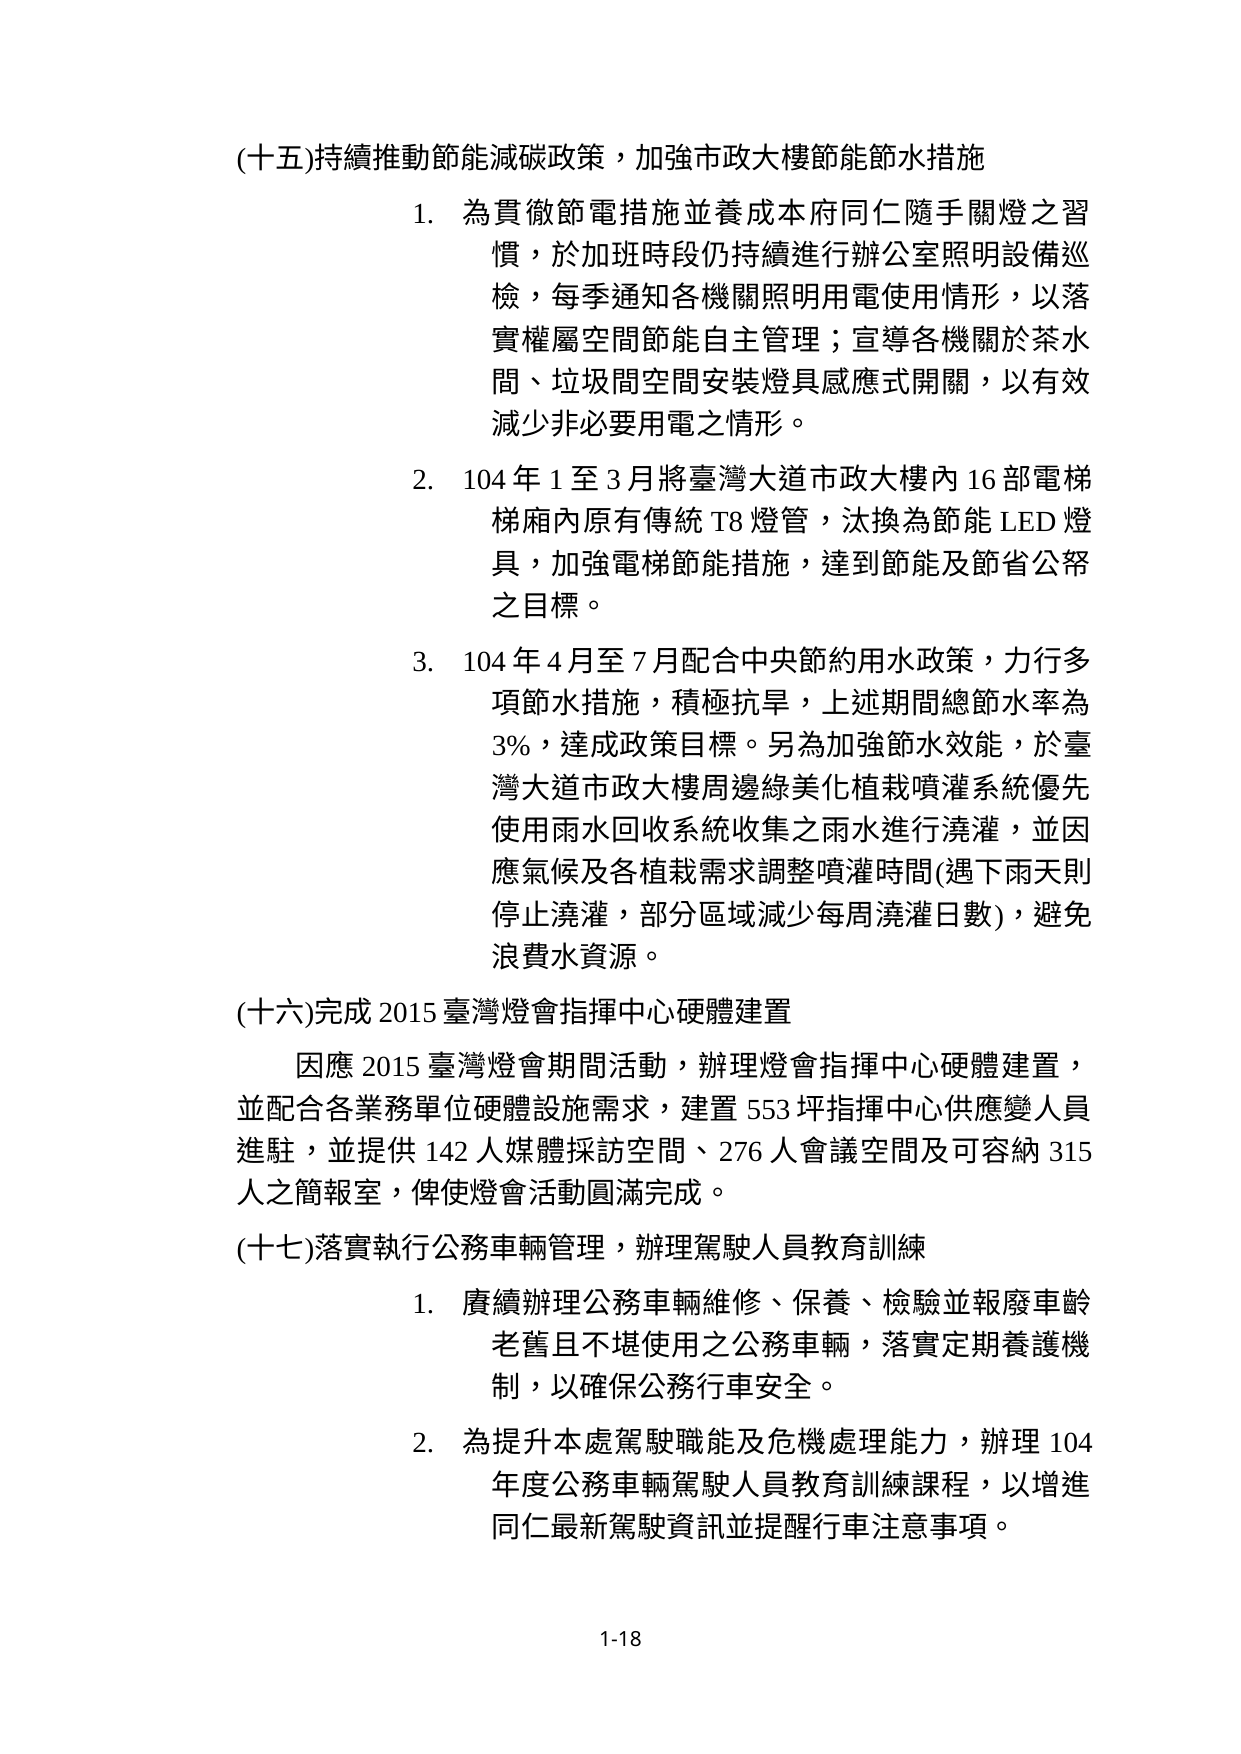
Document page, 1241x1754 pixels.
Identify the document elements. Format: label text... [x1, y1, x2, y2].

list 104年1至3月將臺灣大道市政大樓內16部電梯梯廂內原有傳統T8燈管，汰換為節能LED燈具，加強電梯節能措施，達到節能及節省公帑之目標。 [412, 456, 1092, 625]
text (十五)持續推動節能減碳政策，加強市政大樓節能節水措施 [236, 135, 1092, 177]
list 為提升本處駕駛職能及危機處理能力，辦理104年度公務車輛駕駛人員教育訓練課程，以增進同仁最新駕駛資訊並提醒行車注意事項。 [412, 1419, 1092, 1546]
text (十六)完成2015臺灣燈會指揮中心硬體建置 [236, 988, 1092, 1031]
text 因應2015臺灣燈會期間活動，辦理燈會指揮中心硬體建置，並配合各業務單位硬體設施需求，建置553坪指揮中心供應變人員進駐，並提供142人媒體採訪空間、276人會議空間及可容納315人之簡報室，俾使燈會活動圓滿完成。 [236, 1043, 1092, 1212]
list 賡續辦理公務車輛維修、保養、檢驗並報廢車齡老舊且不堪使用之公務車輛，落實定期養護機制，以確保公務行車安全。 [412, 1279, 1092, 1406]
list 104年4月至7月配合中央節約用水政策，力行多項節水措施，積極抗旱，上述期間總節水率為3%，達成政策目標。另為加強節水效能，於臺灣大道市政大樓周邊綠美化植栽噴灌系統優先使用雨水回收系統收集之雨水進行澆灌，並因應氣候及各植栽需求調整噴灌時間(遇下雨天則停止澆灌，部分區域減少每周澆灌日數)，避免浪費水資源。 [412, 637, 1092, 976]
list 為貫徹節電措施並養成本府同仁隨手關燈之習慣，於加班時段仍持續進行辦公室照明設備巡檢，每季通知各機關照明用電使用情形，以落實權屬空間節能自主管理；宣導各機關於茶水間、垃圾間空間安裝燈具感應式開關，以有效減少非必要用電之情形。 [412, 189, 1092, 443]
text (十七)落實執行公務車輛管理，辦理駕駛人員教育訓練 [236, 1225, 1092, 1267]
